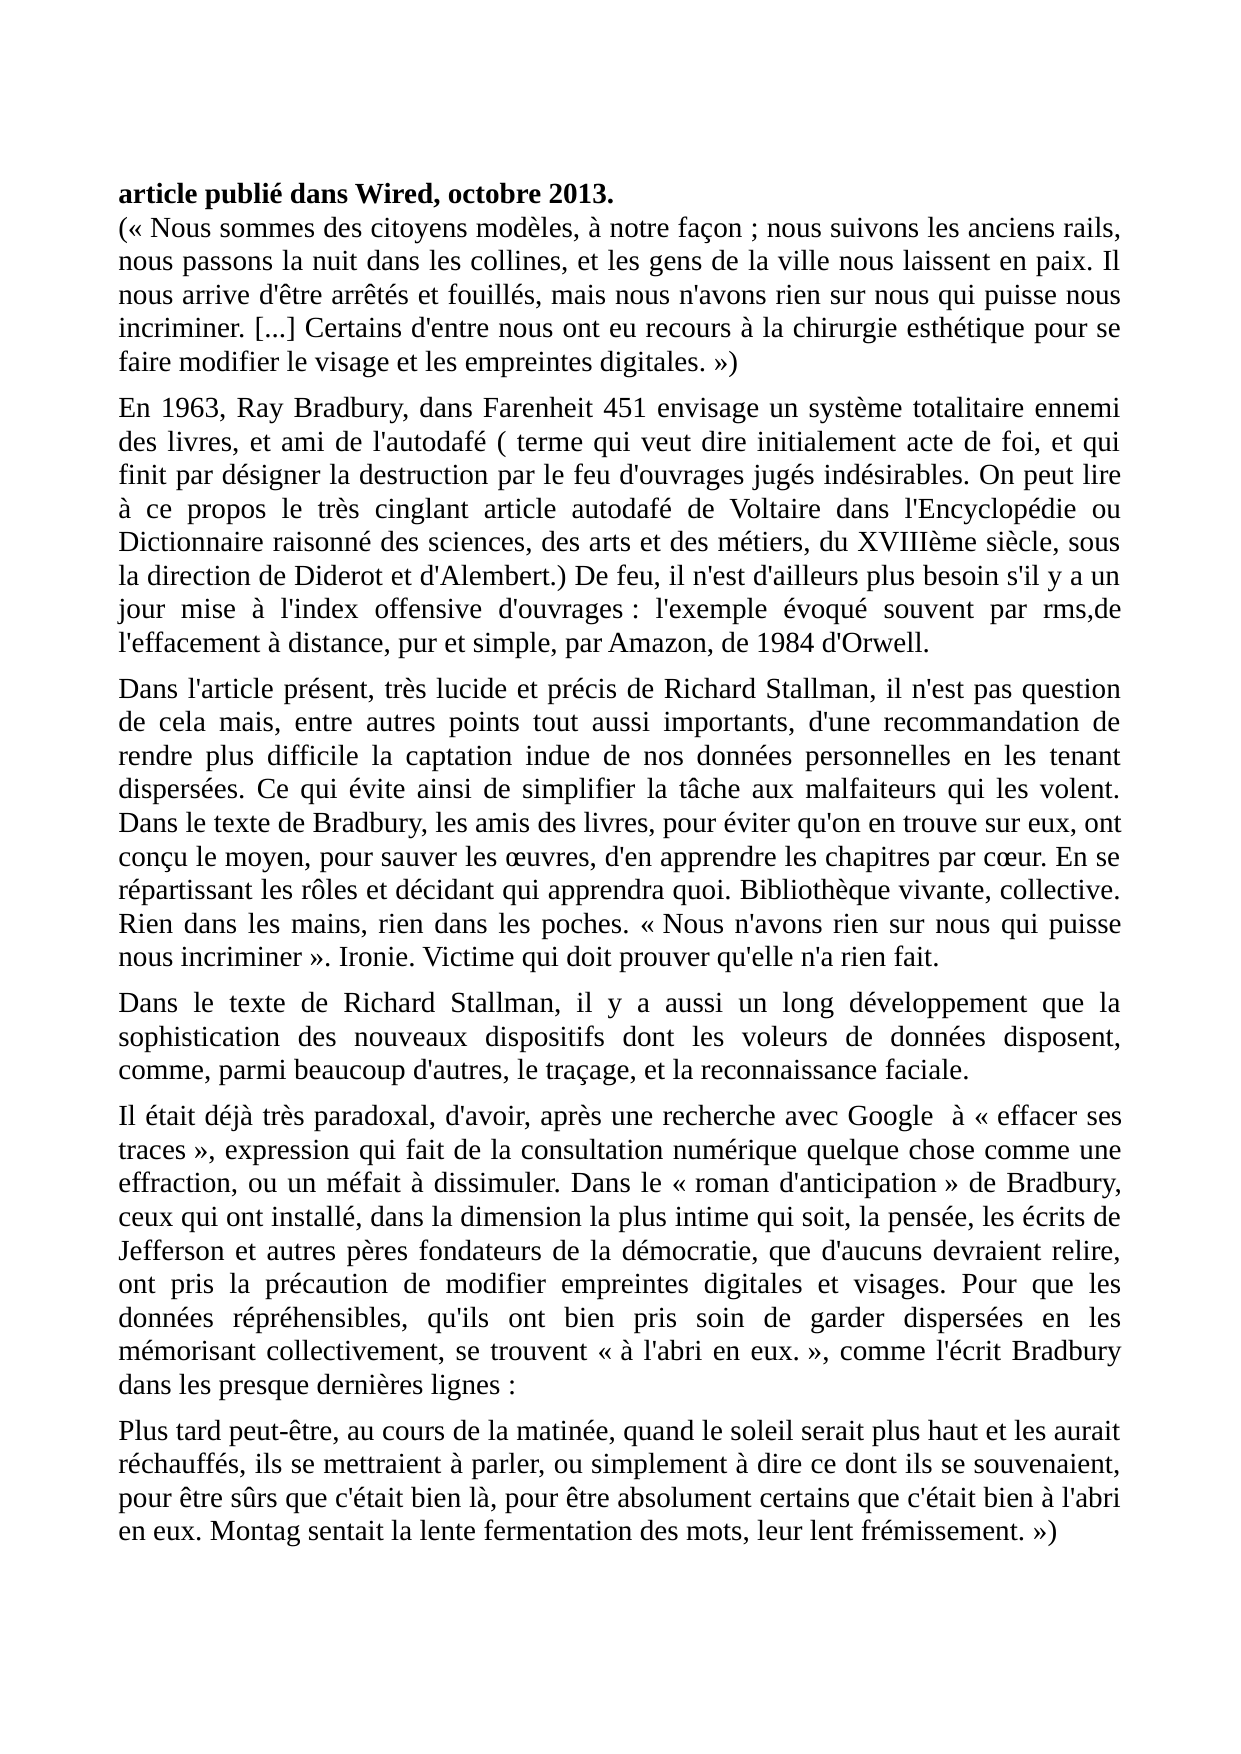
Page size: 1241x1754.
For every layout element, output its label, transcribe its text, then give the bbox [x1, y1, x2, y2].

text Dans le texte de Richard Stallman, il y a aussi un long développement que la sophistication des nouveaux dispositifs dont les voleurs de données disposent, comme, parmi beaucoup d'autres, le traçage, et la reconnaissance faciale. [118, 985, 1122, 1086]
text article publié dans Wired, octobre 2013. [118, 176, 1098, 210]
text En 1963, Ray Bradbury, dans Farenheit 451 envisage un système totalitaire ennemi des livres, et ami de l'autodafé ( terme qui veut dire initialement acte de foi, et qui finit par désigner la destruction par le feu d'ouvrages jugés indésirables. On peut lire à ce propos le très cinglant article autodafé de Voltaire dans l'Encyclopédie ou Dictionnaire raisonné des sciences, des arts et des métiers, du XVIIIème siècle, sous la direction de Diderot et d'Alembert.) De feu, il n'est d'ailleurs plus besoin s'il y a un jour mise à l'index offensive d'ouvrages : l'exemple évoqué souvent par rms,de l'effacement à distance, pur et simple, par Amazon, de 1984 d'Orwell. [118, 390, 1122, 658]
text Il était déjà très paradoxal, d'avoir, après une recherche avec Google à « effacer ses traces », expression qui fait de la consultation numérique quelque chose comme une effraction, ou un méfait à dissimuler. Dans le « roman d'anticipation » de Bradbury, ceux qui ont installé, dans la dimension la plus intime qui soit, la pensée, les écrits de Jefferson et autres pères fondateurs de la démocratie, que d'aucuns devraient relire, ont pris la précaution de modifier empreintes digitales et visages. Pour que les données répréhensibles, qu'ils ont bien pris soin de garder dispersées en les mémorisant collectivement, se trouvent « à l'abri en eux. », comme l'écrit Bradbury dans les presque dernières lignes : [118, 1098, 1122, 1400]
text (« Nous sommes des citoyens modèles, à notre façon ; nous suivons les anciens rails, nous passons la nuit dans les collines, et les gens de la ville nous laissent en paix. Il nous arrive d'être arrêtés et fouillés, mais nous n'avons rien sur nous qui puisse nous incriminer. [...] Certains d'entre nous ont eu recours à la chirurgie esthétique pour se faire modifier le visage et les empreintes digitales. ») [118, 210, 1122, 378]
text Dans l'article présent, très lucide et précis de Richard Stallman, il n'est pas question de cela mais, entre autres points tout aussi importants, d'une recommandation de rendre plus difficile la captation indue de nos données personnelles en les tenant dispersées. Ce qui évite ainsi de simplifier la tâche aux malfaiteurs qui les volent. Dans le texte de Bradbury, les amis des livres, pour éviter qu'on en trouve sur eux, ont conçu le moyen, pour sauver les œuvres, d'en apprendre les chapitres par cœur. En se répartissant les rôles et décidant qui apprendra quoi. Bibliothèque vivante, collective. Rien dans les mains, rien dans les poches. « Nous n'avons rien sur nous qui puisse nous incriminer ». Ironie. Victime qui doit prouver qu'elle n'a rien fait. [118, 671, 1122, 973]
text Plus tard peut-être, au cours de la matinée, quand le soleil serait plus haut et les aurait réchauffés, ils se mettraient à parler, ou simplement à dire ce dont ils se souvenaient, pour être sûrs que c'était bien là, pour être absolument certains que c'était bien à l'abri en eux. Montag sentait la lente fermentation des mots, leur lent frémissement. ») [118, 1413, 1122, 1547]
